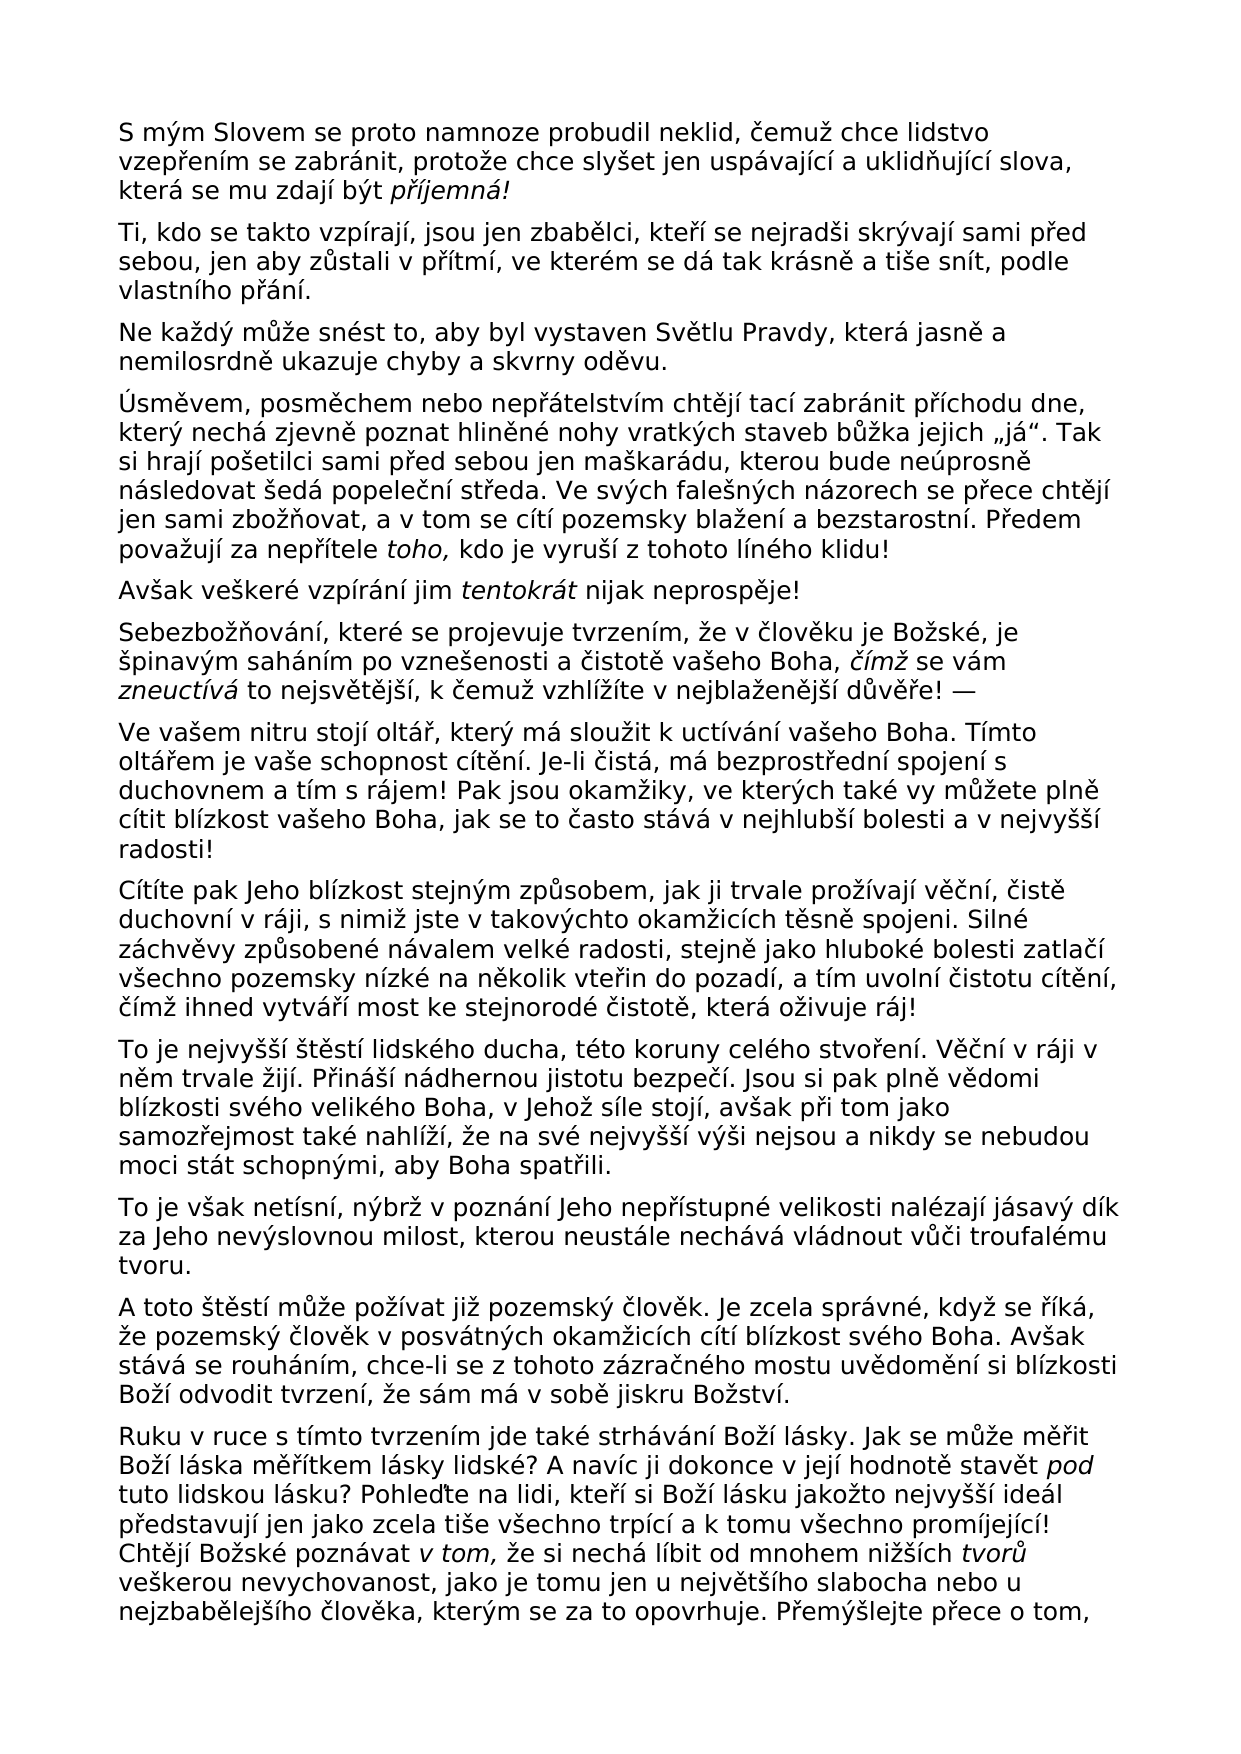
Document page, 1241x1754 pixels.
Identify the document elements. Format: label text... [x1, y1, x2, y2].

text Ne každý může snést to, aby byl vystaven Světlu Pravdy, která jasně a nemilosrdně ukazuje chyby a skvrny oděvu. [118, 318, 1122, 376]
text To je však netísní, nýbrž v poznání Jeho nepřístupné velikosti nalézají jásavý dík za Jeho nevýslovnou milost, kterou neustále nechává vládnout vůči troufalému tvoru. [118, 1193, 1122, 1281]
text Ve vašem nitru stojí oltář, který má sloužit k uctívání vašeho Boha. Tímto oltářem je vaše schopnost cítění. Je-li čistá, má bezprostřední spojení s duchovnem a tím s rájem! Pak jsou okamžiky, ve kterých také vy můžete plně cítit blízkost vašeho Boha, jak se to často stává v nejhlubší bolesti a v nejvyšší radosti! [118, 718, 1122, 864]
text S mým Slovem se proto namnoze probudil neklid, čemuž chce lidstvo vzepřením se zabránit, protože chce slyšet jen uspávající a uklidňující slova, která se mu zdají být příjemná! [118, 118, 1122, 206]
text Úsměvem, posměchem nebo nepřátelstvím chtějí tací zabránit příchodu dne, který nechá zjevně poznat hliněné nohy vratkých staveb bůžka jejich „já“. Tak si hrají pošetilci sami před sebou jen maškarádu, kterou bude neúprosně následovat šedá popeleční středa. Ve svých falešných názorech se přece chtějí jen sami zbožňovat, a v tom se cítí pozemsky blažení a bezstarostní. Předem považují za nepřítele toho, kdo je vyruší z tohoto líného klidu! [118, 389, 1122, 564]
text Avšak veškeré vzpírání jim tentokrát nijak neprospěje! [118, 576, 1122, 606]
text Ti, kdo se takto vzpírají, jsou jen zbabělci, kteří se nejradši skrývají sami před sebou, jen aby zůstali v přítmí, ve kterém se dá tak krásně a tiše snít, podle vlastního přání. [118, 218, 1122, 306]
text Cítíte pak Jeho blízkost stejným způsobem, jak ji trvale prožívají věční, čistě duchovní v ráji, s nimiž jste v takovýchto okamžicích těsně spojeni. Silné záchvěvy způsobené návalem velké radosti, stejně jako hluboké bolesti zatlačí všechno pozemsky nízké na několik vteřin do pozadí, a tím uvolní čistotu cítění, čímž ihned vytváří most ke stejnorodé čistotě, která oživuje ráj! [118, 876, 1122, 1022]
text Sebezbožňování, které se projevuje tvrzením, že v člověku je Božské, je špinavým saháním po vznešenosti a čistotě vašeho Boha, čímž se vám zneuctívá to nejsvětější, k čemuž vzhlížíte v nejblaženější důvěře! — [118, 618, 1122, 706]
text Ruku v ruce s tímto tvrzením jde také strhávání Boží lásky. Jak se může měřit Boží láska měřítkem lásky lidské? A navíc ji dokonce v její hodnotě stavět pod tuto lidskou lásku? Pohleďte na lidi, kteří si Boží lásku jakožto nejvyšší ideál představují jen jako zcela tiše všechno trpící a k tomu všechno promíjející! Chtějí Božské poznávat v tom, že si nechá líbit od mnohem nižších tvorů veškerou nevychovanost, jako je tomu jen u největšího slabocha nebo u nejzbabělejšího člověka, kterým se za to opovrhuje. Přemýšlejte přece o tom, [118, 1422, 1122, 1626]
text To je nejvyšší štěstí lidského ducha, této koruny celého stvoření. Věční v ráji v něm trvale žijí. Přináší nádhernou jistotu bezpečí. Jsou si pak plně vědomi blízkosti svého velikého Boha, v Jehož síle stojí, avšak při tom jako samozřejmost také nahlíží, že na své nejvyšší výši nejsou a nikdy se nebudou moci stát schopnými, aby Boha spatřili. [118, 1035, 1122, 1181]
text A toto štěstí může požívat již pozemský člověk. Je zcela správné, když se říká, že pozemský člověk v posvátných okamžicích cítí blízkost svého Boha. Avšak stává se rouháním, chce-li se z tohoto zázračného mostu uvědomění si blízkosti Boží odvodit tvrzení, že sám má v sobě jiskru Božství. [118, 1293, 1122, 1410]
